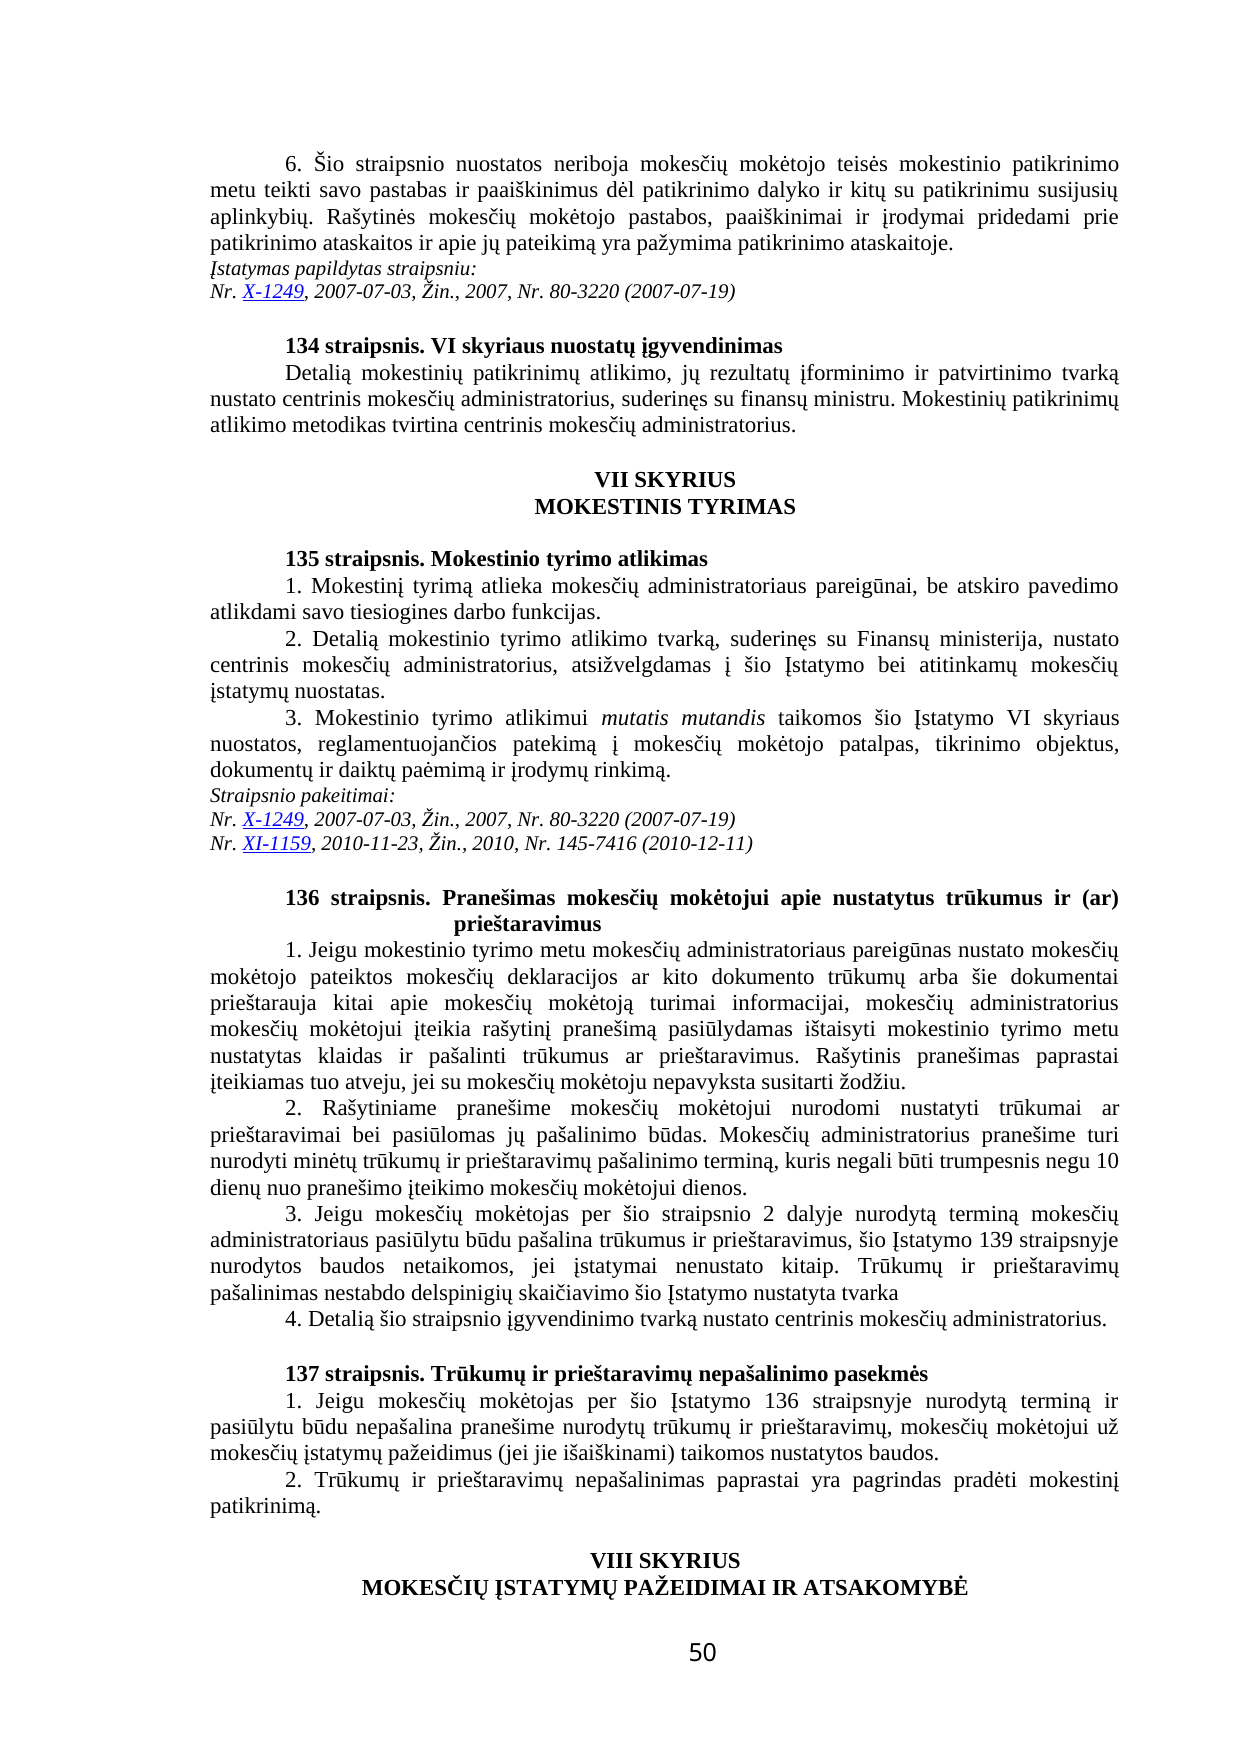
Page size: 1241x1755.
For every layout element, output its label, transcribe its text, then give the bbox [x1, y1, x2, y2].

text MOKESTINIS TYRIMAS [210, 493, 1120, 519]
text 136 straipsnis. Pranešimas mokesčių mokėtojui apie nustatytus trūkumus ir (ar) prieštaravimus [285, 884, 1120, 936]
text 3. Jeigu mokesčių mokėtojas per šio straipsnio 2 dalyje nurodytą terminą mokesčių administratoriaus pasiūlytu būdu pašalina trūkumus ir prieštaravimus, šio Įstatymo 139 straipsnyje nurodytos baudos netaikomos, jei įstatymai nenustato kitaip. Trūkumų ir prieštaravimų pašalinimas nestabdo delspinigių skaičiavimo šio Įstatymo nustatyta tvarka [210, 1200, 1120, 1305]
text 2. Detalią mokestinio tyrimo atlikimo tvarką, suderinęs su Finansų ministerija, nustato centrinis mokesčių administratorius, atsižvelgdamas į šio Įstatymo bei atitinkamų mokesčių įstatymų nuostatas. [210, 624, 1120, 704]
text VII SKYRIUS [210, 466, 1120, 493]
text 3. Mokestinio tyrimo atlikimui mutatis mutandis taikomos šio Įstatymo VI skyriaus nuostatos, reglamentuojančios patekimą į mokesčių mokėtojo patalpas, tikrinimo objektus, dokumentų ir daiktų paėmimą ir įrodymų rinkimą. [210, 704, 1120, 783]
text Nr. X-1249, 2007-07-03, Žin., 2007, Nr. 80-3220 (2007-07-19) [210, 279, 1120, 303]
text Nr. XI-1159, 2010-11-23, Žin., 2010, Nr. 145-7416 (2010-12-11) [210, 831, 1120, 855]
text VIII SKYRIUS [210, 1547, 1120, 1574]
text 4. Detalią šio straipsnio įgyvendinimo tvarką nustato centrinis mokesčių administratorius. [210, 1305, 1120, 1332]
text Straipsnio pakeitimai: [210, 783, 1120, 807]
text Nr. X-1249, 2007-07-03, Žin., 2007, Nr. 80-3220 (2007-07-19) [210, 807, 1120, 831]
text 134 straipsnis. VI skyriaus nuostatų įgyvendinimas [210, 332, 1120, 359]
text 135 straipsnis. Mokestinio tyrimo atlikimas [210, 546, 1120, 572]
text Įstatymas papildytas straipsniu: [210, 255, 1120, 279]
text 6. Šio straipsnio nuostatos neriboja mokesčių mokėtojo teisės mokestinio patikrinimo metu teikti savo pastabas ir paaiškinimus dėl patikrinimo dalyko ir kitų su patikrinimu susijusių aplinkybių. Rašytinės mokesčių mokėtojo pastabos, paaiškinimai ir įrodymai pridedami prie patikrinimo ataskaitos ir apie jų pateikimą yra pažymima patikrinimo ataskaitoje. [210, 150, 1120, 255]
text 1. Jeigu mokesčių mokėtojas per šio Įstatymo 136 straipsnyje nurodytą terminą ir pasiūlytu būdu nepašalina pranešime nurodytų trūkumų ir prieštaravimų, mokesčių mokėtojui už mokesčių įstatymų pažeidimus (jei jie išaiškinami) taikomos nustatytos baudos. [210, 1387, 1120, 1466]
text Detalią mokestinių patikrinimų atlikimo, jų rezultatų įforminimo ir patvirtinimo tvarką nustato centrinis mokesčių administratorius, suderinęs su finansų ministru. Mokestinių patikrinimų atlikimo metodikas tvirtina centrinis mokesčių administratorius. [210, 359, 1120, 438]
text MOKESČIŲ ĮSTATYMŲ PAŽEIDIMAI IR ATSAKOMYBĖ [210, 1574, 1120, 1600]
text 137 straipsnis. Trūkumų ir prieštaravimų nepašalinimo pasekmės [210, 1360, 1120, 1387]
text 2. Rašytiniame pranešime mokesčių mokėtojui nurodomi nustatyti trūkumai ar prieštaravimai bei pasiūlomas jų pašalinimo būdas. Mokesčių administratorius pranešime turi nurodyti minėtų trūkumų ir prieštaravimų pašalinimo terminą, kuris negali būti trumpesnis negu 10 dienų nuo pranešimo įteikimo mokesčių mokėtojui dienos. [210, 1094, 1120, 1200]
text 2. Trūkumų ir prieštaravimų nepašalinimas paprastai yra pagrindas pradėti mokestinį patikrinimą. [210, 1466, 1120, 1518]
text 1. Mokestinį tyrimą atlieka mokesčių administratoriaus pareigūnai, be atskiro pavedimo atlikdami savo tiesiogines darbo funkcijas. [210, 572, 1120, 624]
text 1. Jeigu mokestinio tyrimo metu mokesčių administratoriaus pareigūnas nustato mokesčių mokėtojo pateiktos mokesčių deklaracijos ar kito dokumento trūkumų arba šie dokumentai prieštarauja kitai apie mokesčių mokėtoją turimai informacijai, mokesčių administratorius mokesčių mokėtojui įteikia rašytinį pranešimą pasiūlydamas ištaisyti mokestinio tyrimo metu nustatytas klaidas ir pašalinti trūkumus ar prieštaravimus. Rašytinis pranešimas paprastai įteikiamas tuo atveju, jei su mokesčių mokėtoju nepavyksta susitarti žodžiu. [210, 936, 1120, 1094]
